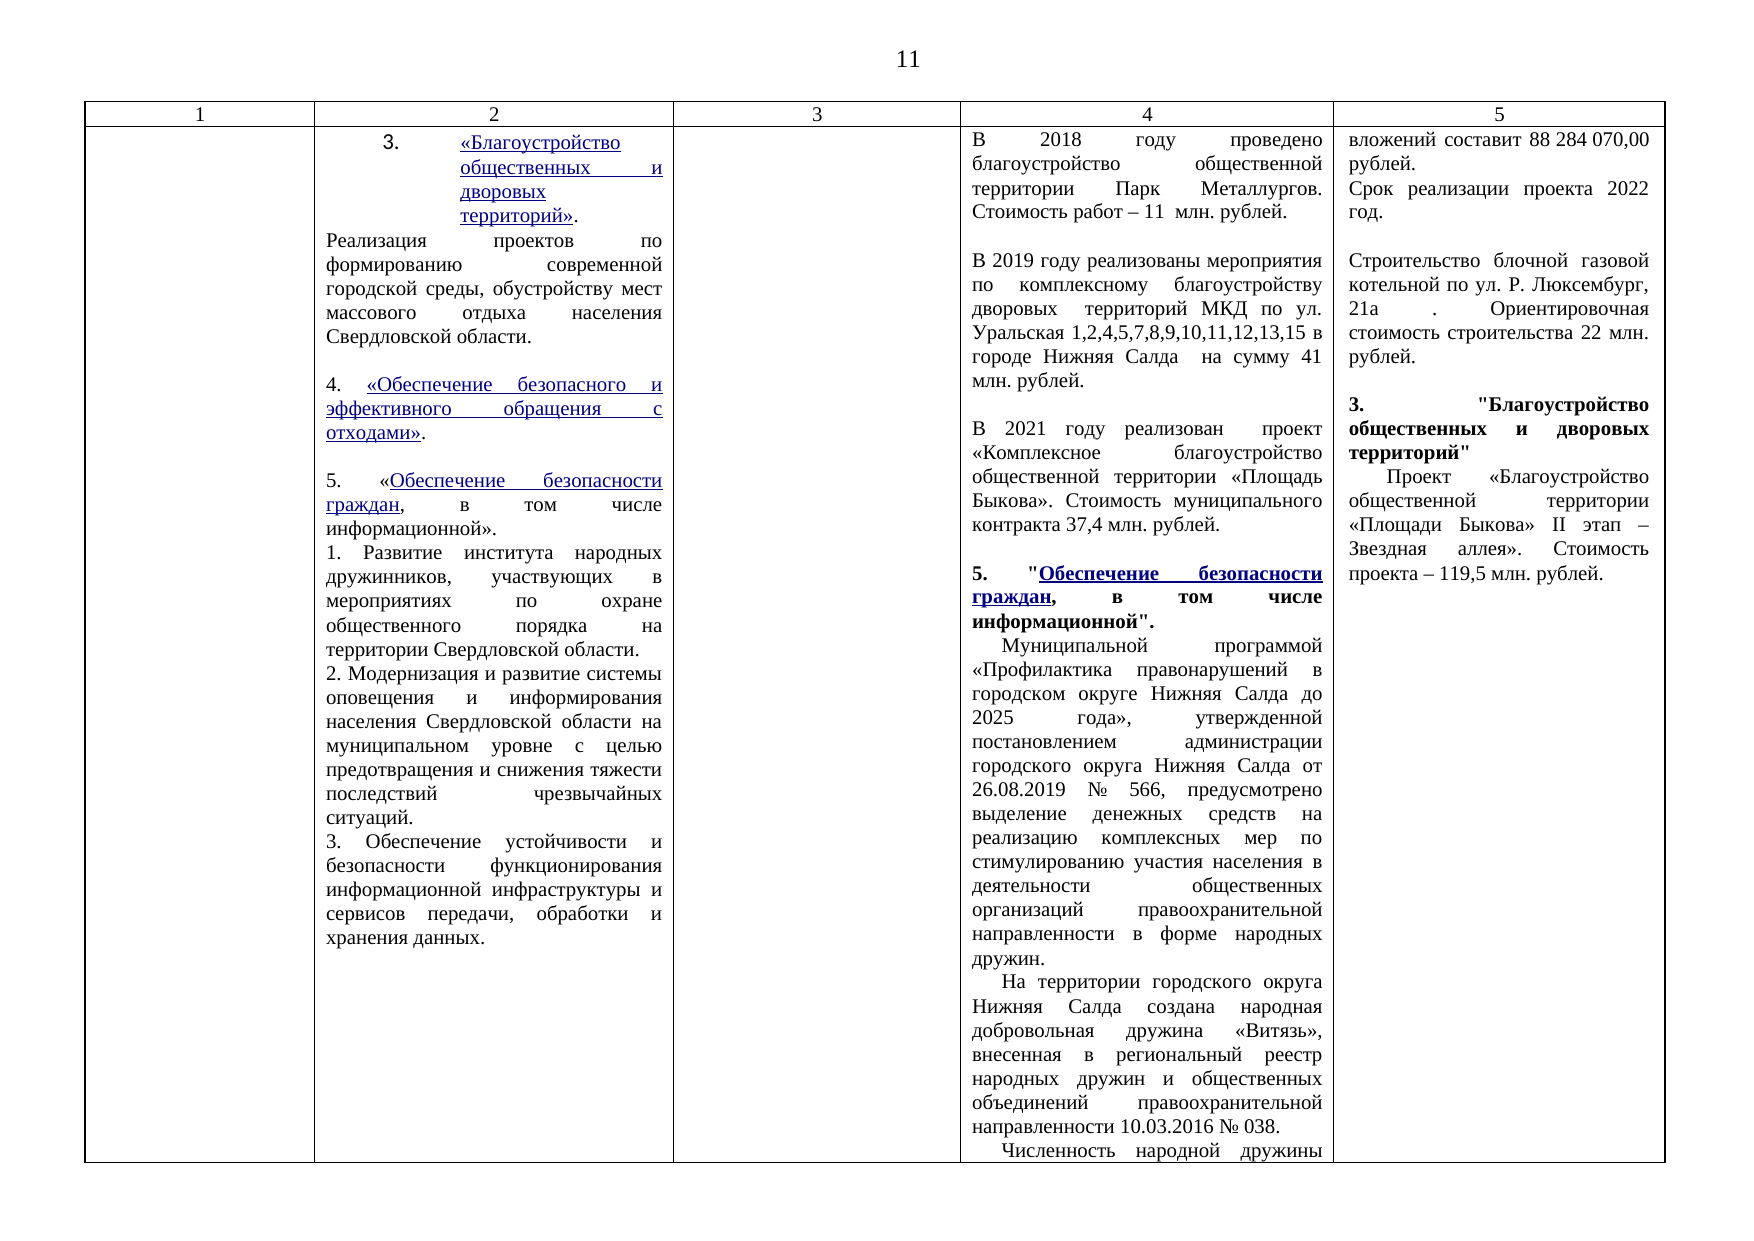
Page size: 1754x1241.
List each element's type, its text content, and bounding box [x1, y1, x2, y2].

table_header 3 [674, 102, 960, 126]
table_header 5 [1334, 102, 1664, 126]
table_header 1 [86, 102, 314, 126]
table_header 2 [315, 102, 673, 126]
table_cell 1. «Увеличение объемов жилищного строительства, в том числе стандартного жилья. Развитие рынка арендного жилья». 2. «Улучшение качества жилищно-коммунальных услуг». 1. Реализация инвестиционных проектов по модернизации объектов коммунальной инфраструктуры. 2. Передача объектов коммунальной инфраструктуры, в том числе находящихся в управлении неэффективных унитарных предприятий, в концессию с организацией последующего мониторинга заключения и исполнения заключенных концессионных соглашений. 3. Реализация проектов капитального строительства муниципального значения по развитию газификации. «Благоустройство общественных и дворовых территорий». Реализация проектов по формированию современной городской среды, обустройству мест массового отдыха населения Свердловской области. 4. «Обеспечение безопасного и эффективного обращения с отходами». 5. «Обеспечение безопасности граждан, в том числе информационной». 1. Развитие института народных дружинников, участвующих в мероприятиях по охране общественного порядка на территории Свердловской области. 2. Модернизация и развитие системы оповещения и информирования населения Свердловской области на муниципальном уровне с целью предотвращения и снижения тяжести последствий чрезвычайных ситуаций. 3. Обеспечение устойчивости и безопасности функционирования информационной инфраструктуры и сервисов передачи, обработки и хранения данных. [315, 127, 673, 1162]
table_cell [86, 127, 314, 1162]
table_cell В 2018 году проведено благоустройство общественной территории Парк Металлургов. Стоимость работ – 11 млн. рублей. В 2019 году реализованы мероприятия по комплексному благоустройству дворовых территорий МКД по ул. Уральская 1,2,4,5,7,8,9,10,11,12,13,15 в городе Нижняя Салда на сумму 41 млн. рублей. В 2021 году реализован проект «Комплексное благоустройство общественной территории «Площадь Быкова». Стоимость муниципального контракта 37,4 млн. рублей. 5. "Обеспечение безопасности граждан, в том числе информационной". Муниципальной программой «Профилактика правонарушений в городском округе Нижняя Салда до 2025 года», утвержденной постановлением администрации городского округа Нижняя Салда от 26.08.2019 № 566, предусмотрено выделение денежных средств на реализацию комплексных мер по стимулированию участия населения в деятельности общественных организаций правоохранительной направленности в форме народных дружин. На территории городского округа Нижняя Салда создана народная добровольная дружина «Витязь», внесенная в региональный реестр народных дружин и общественных объединений правоохранительной направленности 10.03.2016 № 038. Численность народной дружины [961, 127, 1333, 1162]
table_header 4 [961, 102, 1333, 126]
table_cell [674, 127, 960, 1162]
table_cell вложений составит 88 284 070,00 рублей. Срок реализации проекта 2022 год. Строительство блочной газовой котельной по ул. Р. Люксембург, 21а . Ориентировочная стоимость строительства 22 млн. рублей. 3. "Благоустройство общественных и дворовых территорий" Проект «Благоустройство общественной территории «Площади Быкова» II этап – Звездная аллея». Стоимость проекта – 119,5 млн. рублей. [1334, 127, 1664, 1162]
